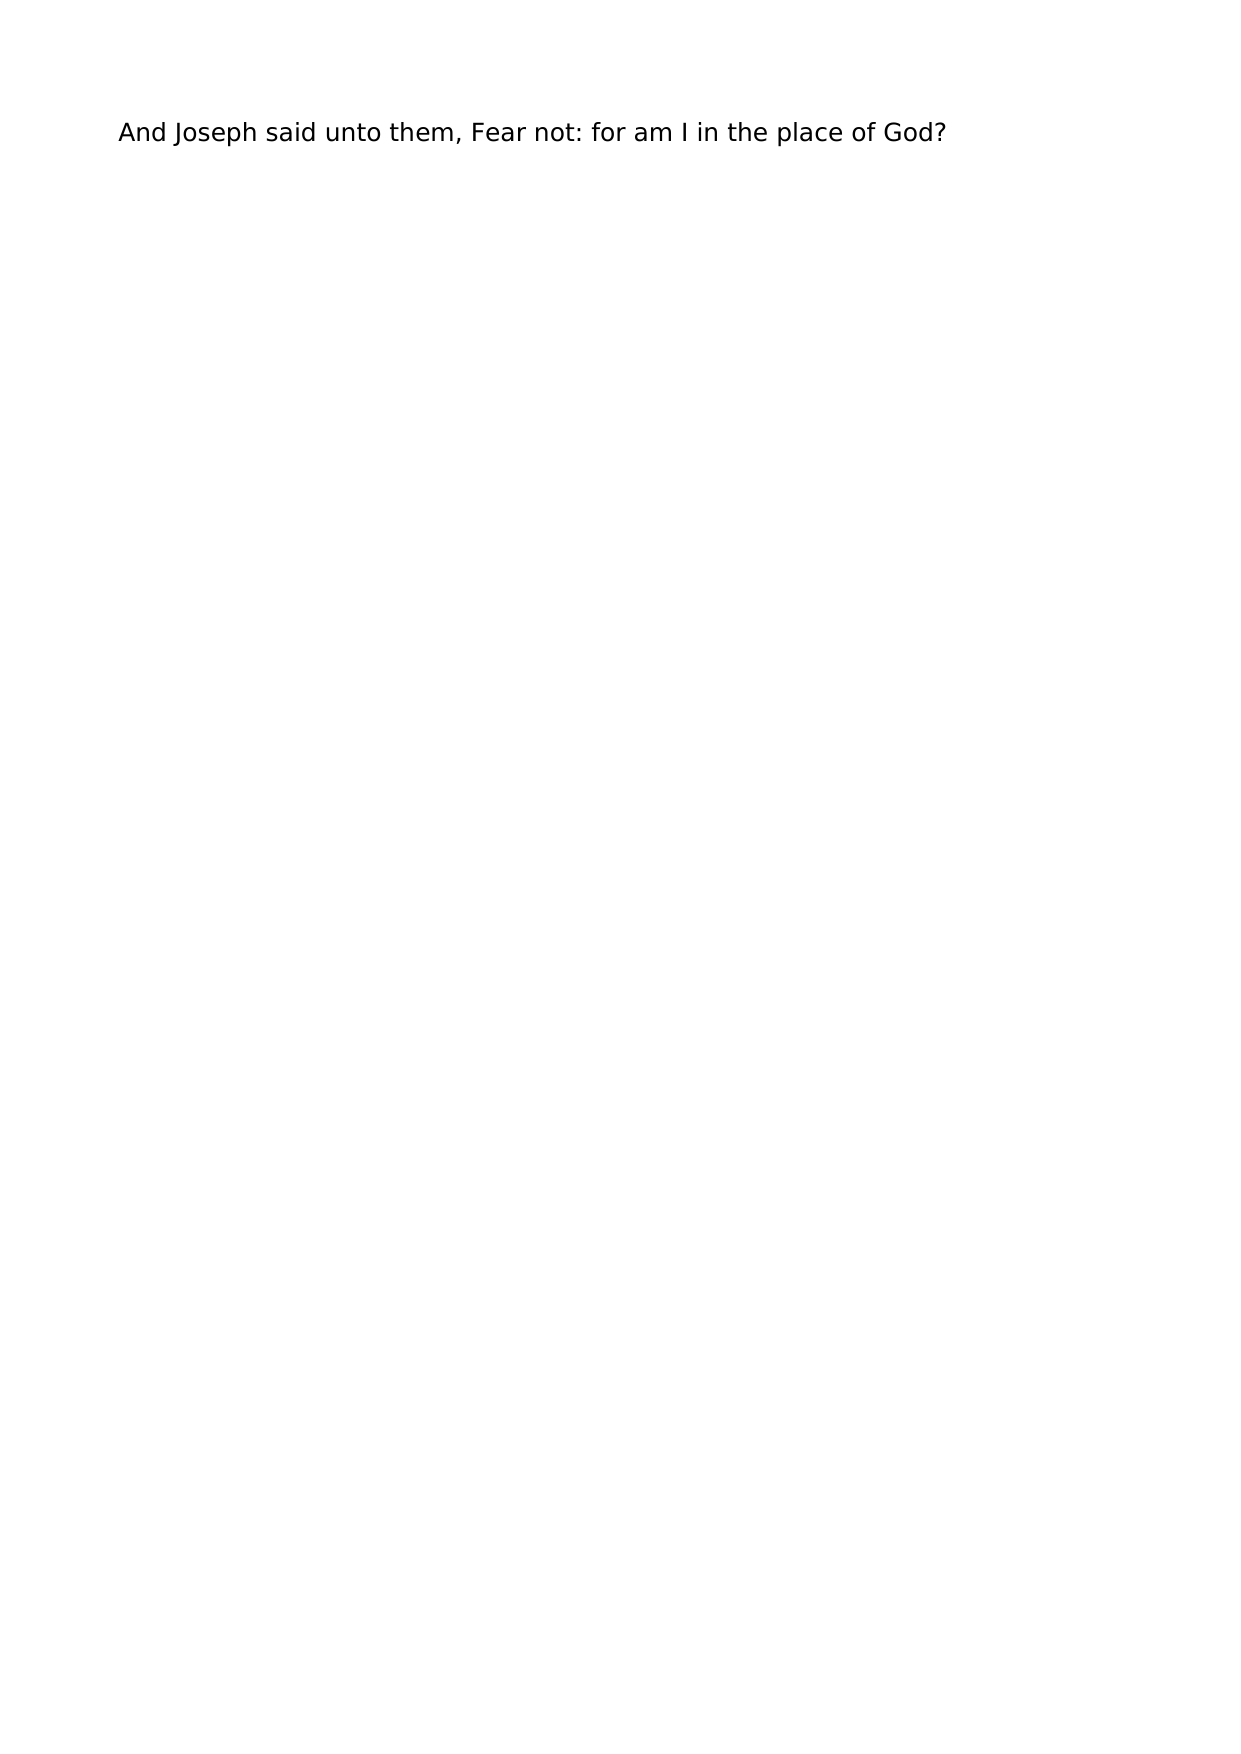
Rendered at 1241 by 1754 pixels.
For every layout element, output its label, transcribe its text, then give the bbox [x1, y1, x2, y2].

text And Joseph said unto them, Fear not: for am I in the place of God? [118, 118, 1122, 147]
